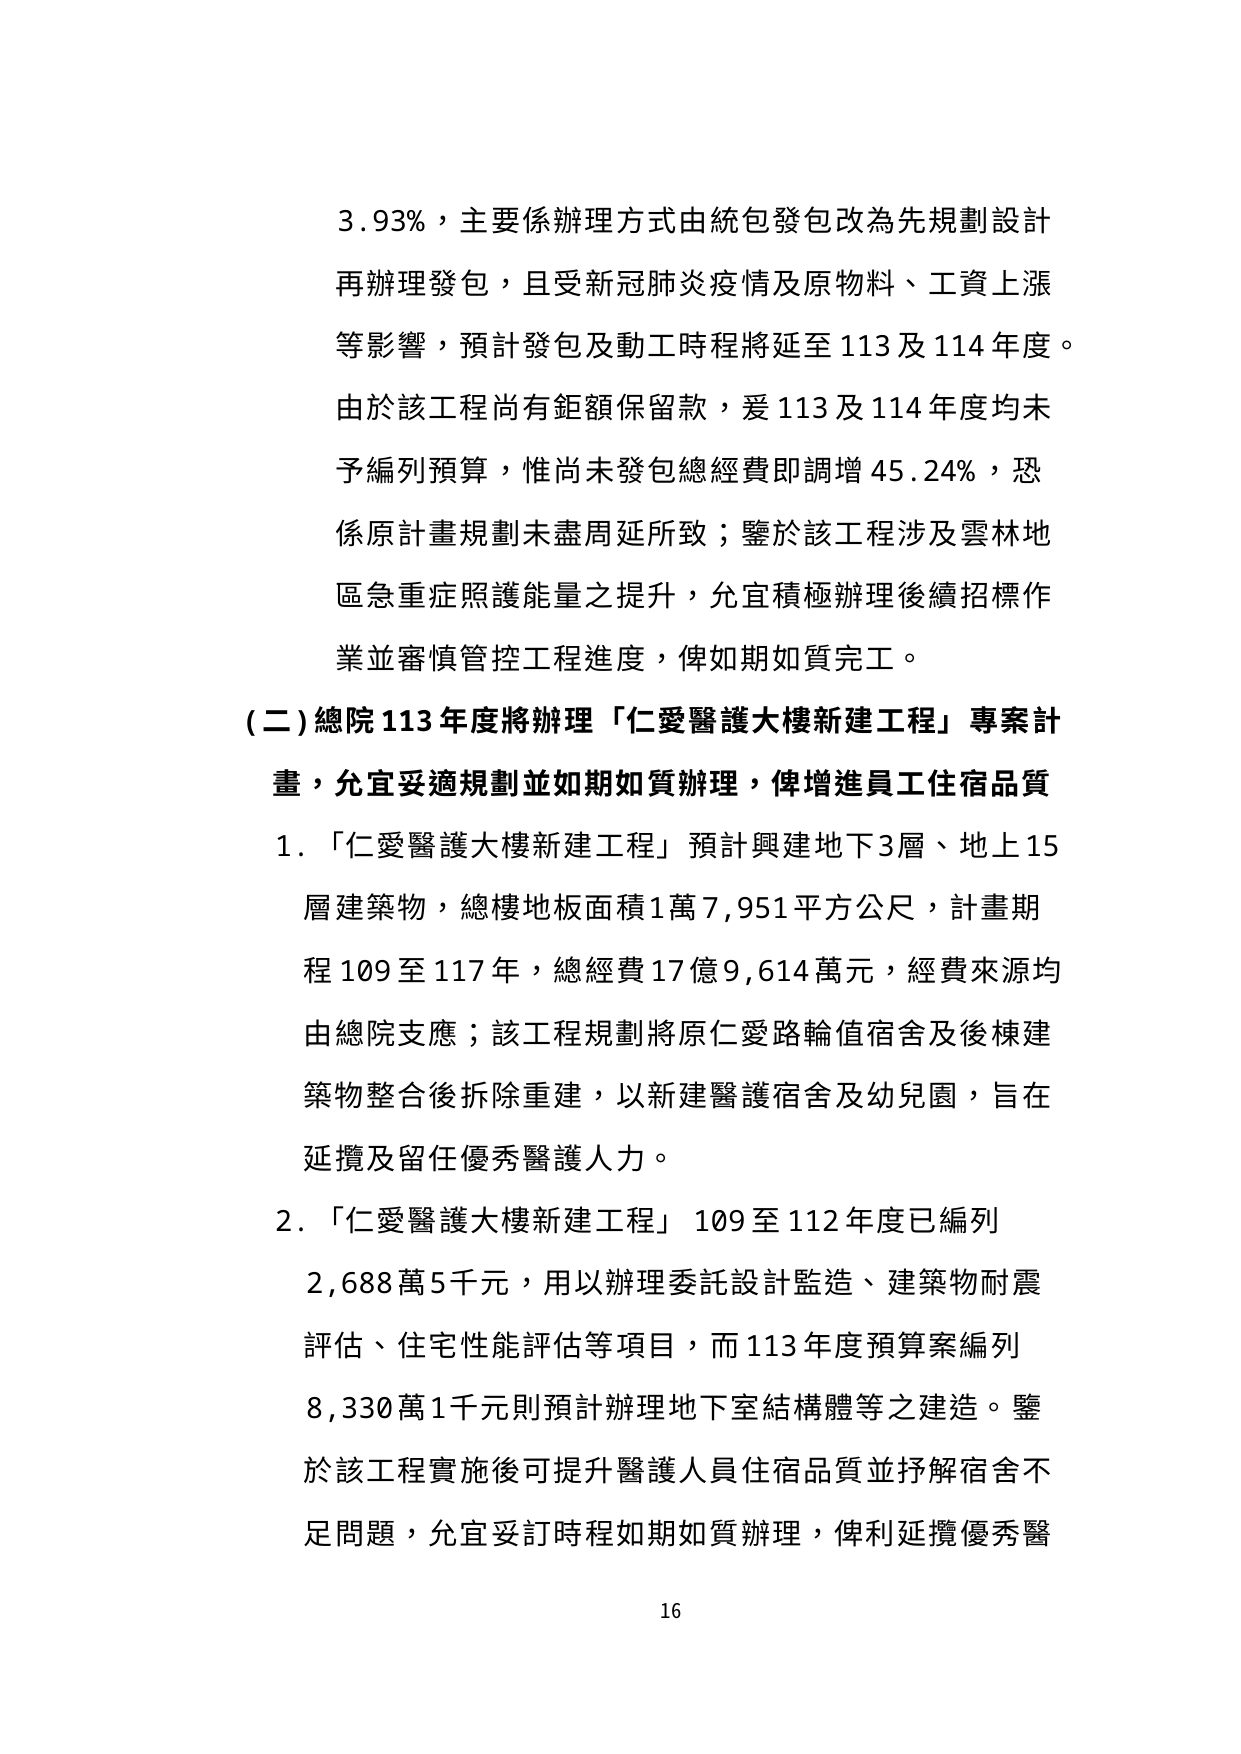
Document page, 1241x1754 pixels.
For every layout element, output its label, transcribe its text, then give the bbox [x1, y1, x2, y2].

text 2.「仁愛醫護大樓新建工程」109至112年度已編列2,688萬5千元，用以辦理委託設計監造、建築物耐震評估、住宅性能評估等項目，而113年度預算案編列8,330萬1千元則預計辦理地下室結構體等之建造。鑒於該工程實施後可提升醫護人員住宿品質並抒解宿舍不足問題，允宜妥訂時程如期如質辦理，俾利延攬優秀醫 [266, 1177, 1063, 1552]
text 1.「仁愛醫護大樓新建工程」預計興建地下3層、地上15層建築物，總樓地板面積1萬7,951平方公尺，計畫期程109至117年，總經費17億9,614萬元，經費來源均由總院支應；該工程規劃將原仁愛路輪值宿舍及後棟建築物整合後拆除重建，以新建醫護宿舍及幼兒園，旨在延攬及留任優秀醫護人力。 [266, 802, 1063, 1177]
text (2)110至112年度該工程共編列15億6,380萬6千元，惟迄112年8月底僅執行6,144萬元，執行率僅3.93%，主要係辦理方式由統包發包改為先規劃設計再辦理發包，且受新冠肺炎疫情及原物料、工資上漲等影響，預計發包及動工時程將延至113及114年度。由於該工程尚有鉅額保留款，爰113及114年度均未予編列預算，惟尚未發包總經費即調增45.24%，恐係原計畫規劃未盡周延所致；鑒於該工程涉及雲林地區急重症照護能量之提升，允宜積極辦理後續招標作業並審慎管控工程進度，俾如期如質完工。 [295, 177, 1063, 677]
text (二)總院113年度將辦理「仁愛醫護大樓新建工程」專案計畫，允宜妥適規劃並如期如質辦理，俾增進員工住宿品質 [236, 677, 1063, 802]
